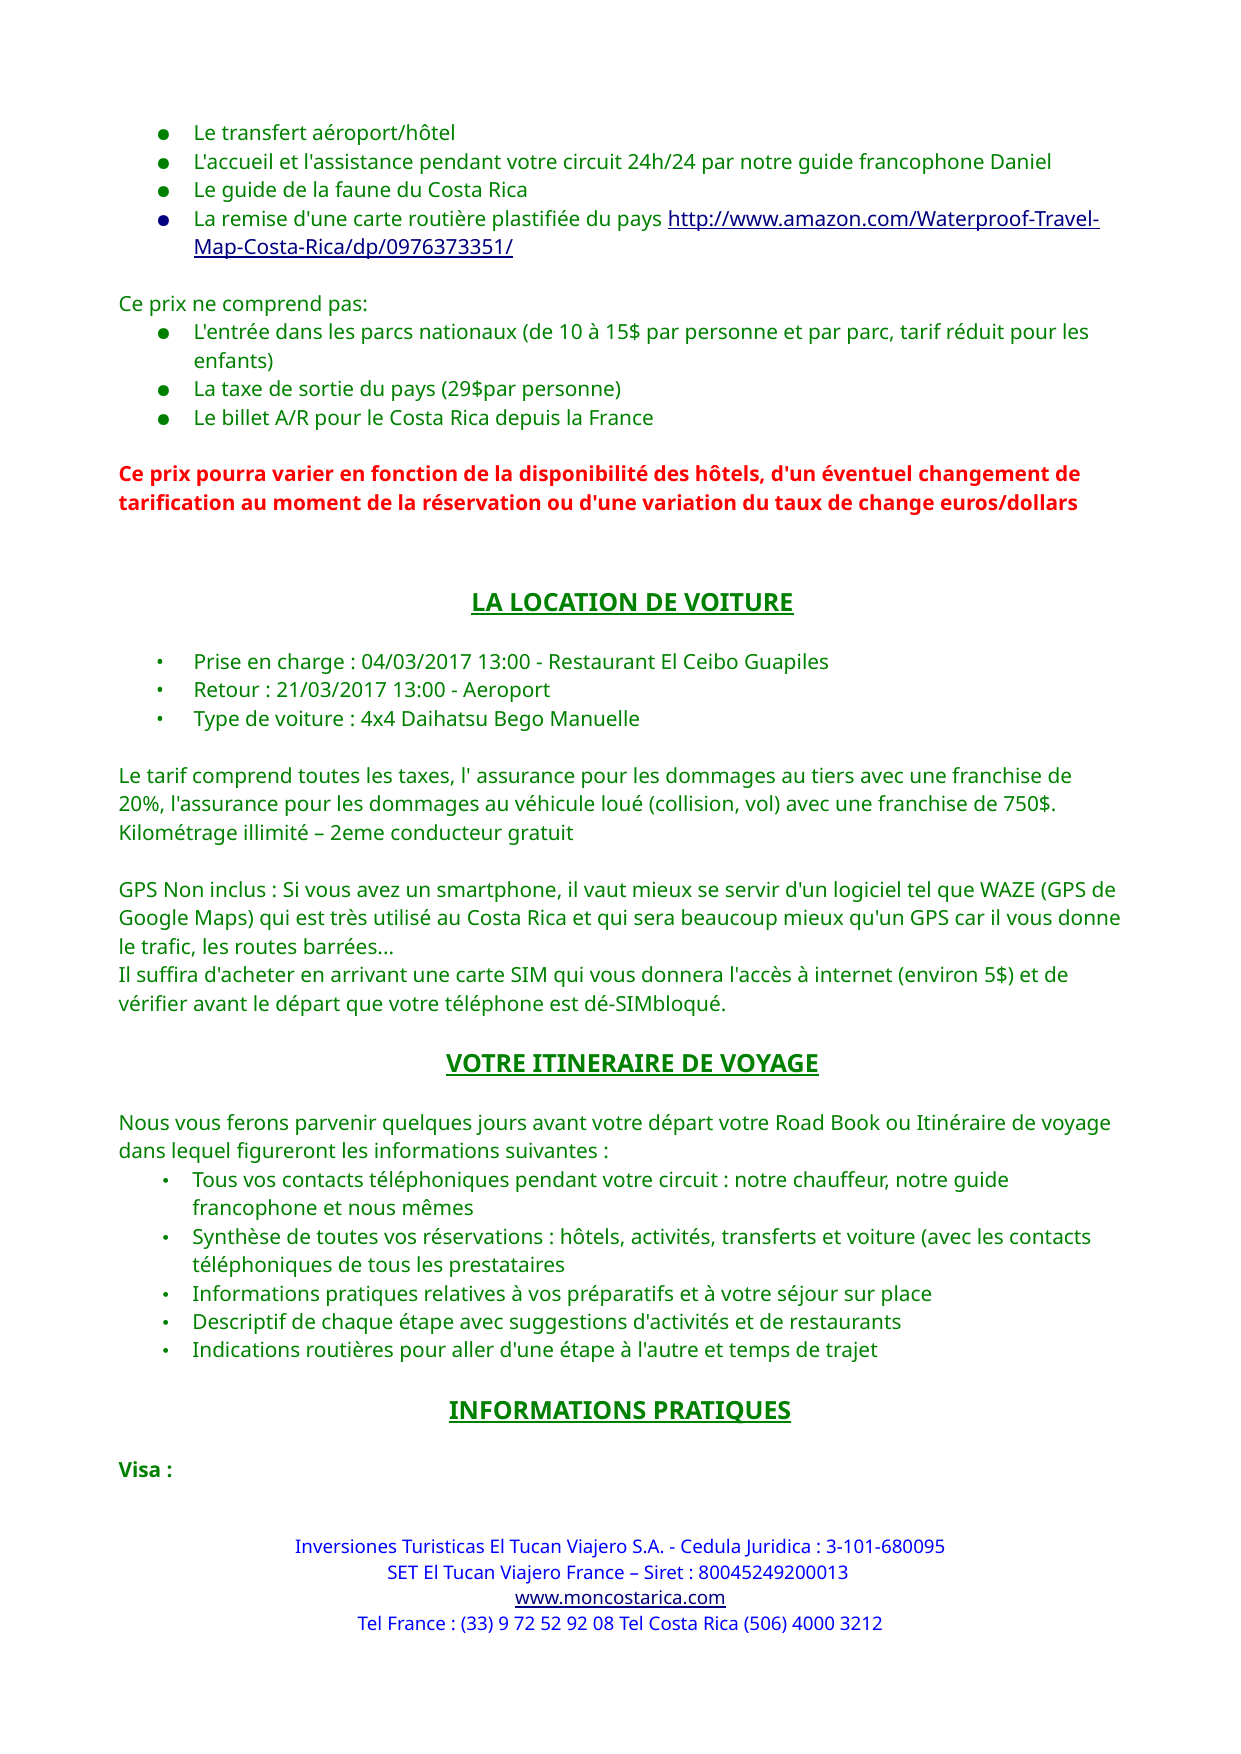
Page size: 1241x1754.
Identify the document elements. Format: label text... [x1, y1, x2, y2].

list Le billet A/R pour le Costa Rica depuis la France [156, 403, 1122, 431]
text GPS Non inclus : Si vous avez un smartphone, il vaut mieux se servir d'un logiciel tel que WAZE (GPS de Google Maps) qui est très utilisé au Costa Rica et qui sera beaucoup mieux qu'un GPS car il vous donne le trafic, les routes barrées... Il suffira d'acheter en arrivant une carte SIM qui vous donnera l'accès à internet (environ 5$) et de vérifier avant le départ que votre téléphone est dé-SIMbloqué. [118, 875, 1122, 1017]
list Type de voiture : 4x4 Daihatsu Bego Manuelle [156, 704, 1122, 732]
text Nous vous ferons parvenir quelques jours avant votre départ votre Road Book ou Itinéraire de voyage dans lequel figureront les informations suivantes : [118, 1108, 1146, 1165]
text VOTRE ITINERAIRE DE VOYAGE [118, 1046, 1146, 1079]
list Indications routières pour aller d'une étape à l'autre et temps de trajet [162, 1336, 1122, 1364]
list Le guide de la faune du Costa Rica [156, 175, 1122, 204]
list Prise en charge : 04/03/2017 13:00 - Restaurant El Ceibo Guapiles [156, 647, 1122, 676]
text Ce prix pourra varier en fonction de la disponibilité des hôtels, d'un éventuel changement de tarification au moment de la réservation ou d'une variation du taux de change euros/dollars [118, 459, 1122, 516]
text Kilométrage illimité – 2eme conducteur gratuit [118, 818, 1122, 846]
list La taxe de sortie du pays (29$par personne) [156, 374, 1122, 403]
list La remise d'une carte routière plastifiée du pays http://www.amazon.com/Waterproof-Travel-Map-Costa-Rica/dp/0976373351/ [156, 204, 1122, 261]
text Visa : [118, 1455, 1122, 1483]
list Informations pratiques relatives à vos préparatifs et à votre séjour sur place [162, 1279, 1122, 1307]
list Retour : 21/03/2017 13:00 - Aeroport [156, 676, 1122, 704]
list L'accueil et l'assistance pendant votre circuit 24h/24 par notre guide francophone Daniel [156, 147, 1122, 175]
list Tous vos contacts téléphoniques pendant votre circuit : notre chauffeur, notre guide francophone et nous mêmes [162, 1165, 1122, 1222]
text INFORMATIONS PRATIQUES [118, 1392, 1122, 1426]
list L'entrée dans les parcs nationaux (de 10 à 15$ par personne et par parc, tarif réduit pour les enfants) [156, 317, 1122, 374]
list Le transfert aéroport/hôtel [156, 118, 1122, 147]
list Synthèse de toutes vos réservations : hôtels, activités, transferts et voiture (avec les contacts téléphoniques de tous les prestataires [162, 1222, 1122, 1279]
text Le tarif comprend toutes les taxes, l' assurance pour les dommages au tiers avec une franchise de 20%, l'assurance pour les dommages au véhicule loué (collision, vol) avec une franchise de 750$. [118, 761, 1122, 818]
text Ce prix ne comprend pas: [118, 289, 1122, 317]
list Descriptif de chaque étape avec suggestions d'activités et de restaurants [162, 1307, 1122, 1336]
text LA LOCATION DE VOITURE [118, 584, 1146, 619]
